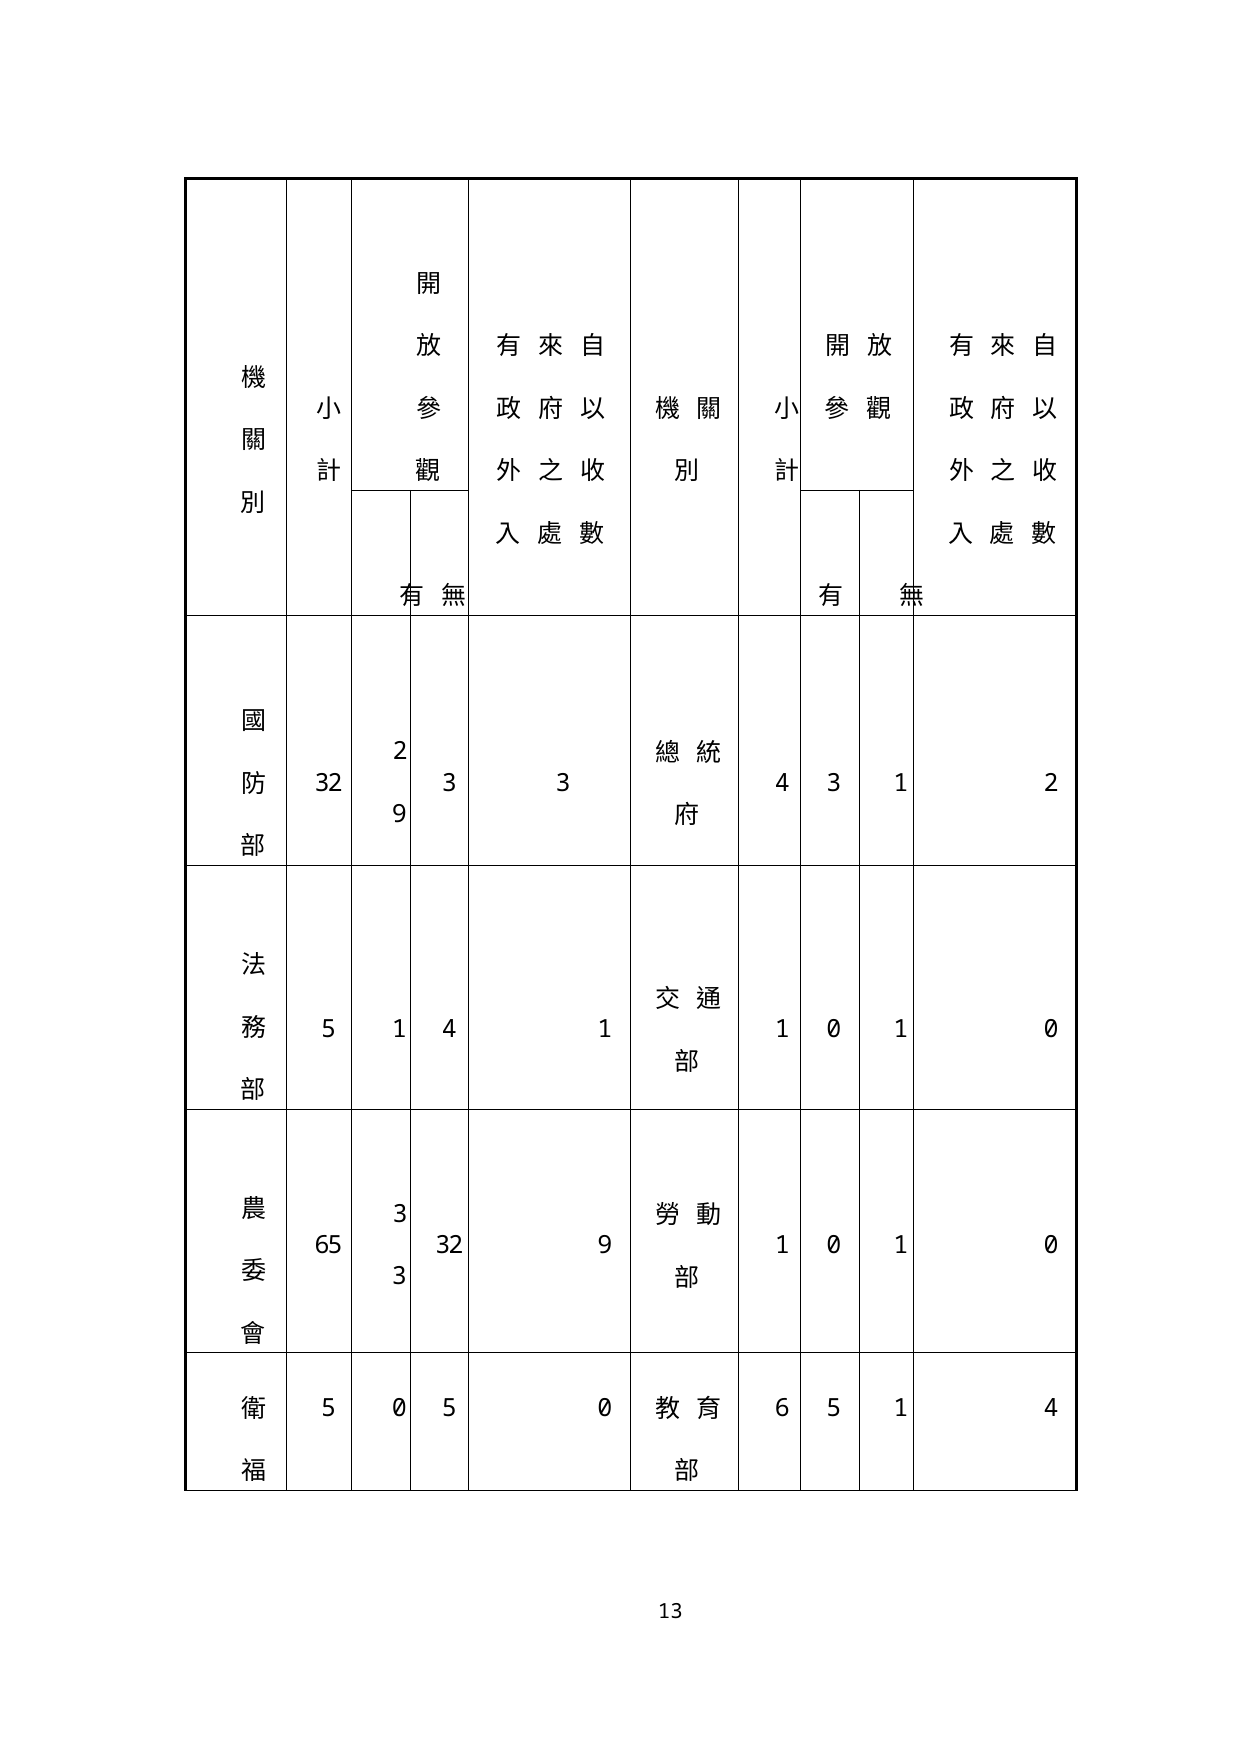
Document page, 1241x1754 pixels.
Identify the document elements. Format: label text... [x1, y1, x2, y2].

table_cell 0 [801, 1110, 859, 1352]
table_cell 4 [739, 616, 800, 865]
table_cell 29 [352, 616, 410, 865]
table_cell 0 [914, 866, 1075, 1108]
table_cell 65 [287, 1110, 351, 1352]
table_cell 5 [801, 1353, 859, 1490]
table_cell 有 [352, 491, 410, 615]
table_cell 5 [287, 1353, 351, 1490]
table_cell 0 [469, 1353, 630, 1490]
table_cell 1 [739, 866, 800, 1108]
table_cell 1 [352, 866, 410, 1108]
table_cell 5 [411, 1353, 468, 1490]
table_cell 6 [739, 1353, 800, 1490]
table_cell 總統府 [631, 616, 738, 865]
table_cell 交通部 [631, 866, 738, 1108]
table_cell 農委會 [187, 1110, 286, 1352]
table_cell 1 [860, 616, 913, 865]
table_cell 2 [914, 616, 1075, 865]
table_cell 32 [287, 616, 351, 865]
table_header 小計 [287, 180, 351, 615]
table_cell 3 [411, 616, 468, 865]
table_cell 1 [860, 866, 913, 1108]
table_cell 無 [860, 491, 913, 615]
table_cell 0 [352, 1353, 410, 1490]
table_header 有來自政府以外之收入處數 [469, 180, 630, 615]
table_cell 32 [411, 1110, 468, 1352]
table_cell 0 [801, 866, 859, 1108]
table_cell 勞動部 [631, 1110, 738, 1352]
table_header 機關別 [631, 180, 738, 615]
table_cell 1 [469, 866, 630, 1108]
table_cell 33 [352, 1110, 410, 1352]
table_cell 1 [739, 1110, 800, 1352]
table_cell 有 [801, 491, 859, 615]
table_cell 3 [801, 616, 859, 865]
table_header 開放參觀 [352, 180, 468, 490]
table_cell 5 [287, 866, 351, 1108]
table_cell 衛福 [187, 1353, 286, 1490]
table_header 有來自政府以外之收入處數 [914, 180, 1075, 615]
table_cell 國防部 [187, 616, 286, 865]
table_cell 無 [411, 491, 468, 615]
table_cell 1 [860, 1110, 913, 1352]
table_cell 4 [914, 1353, 1075, 1490]
table_cell 教育部 [631, 1353, 738, 1490]
table_cell 1 [860, 1353, 913, 1490]
table_cell 4 [411, 866, 468, 1108]
table_header 開放參觀 [801, 180, 913, 490]
table_cell 法務部 [187, 866, 286, 1108]
table_header 機關別 [187, 180, 286, 615]
table_cell 0 [914, 1110, 1075, 1352]
table_cell 9 [469, 1110, 630, 1352]
table_header 小計 [739, 180, 800, 615]
table_cell 3 [469, 616, 630, 865]
